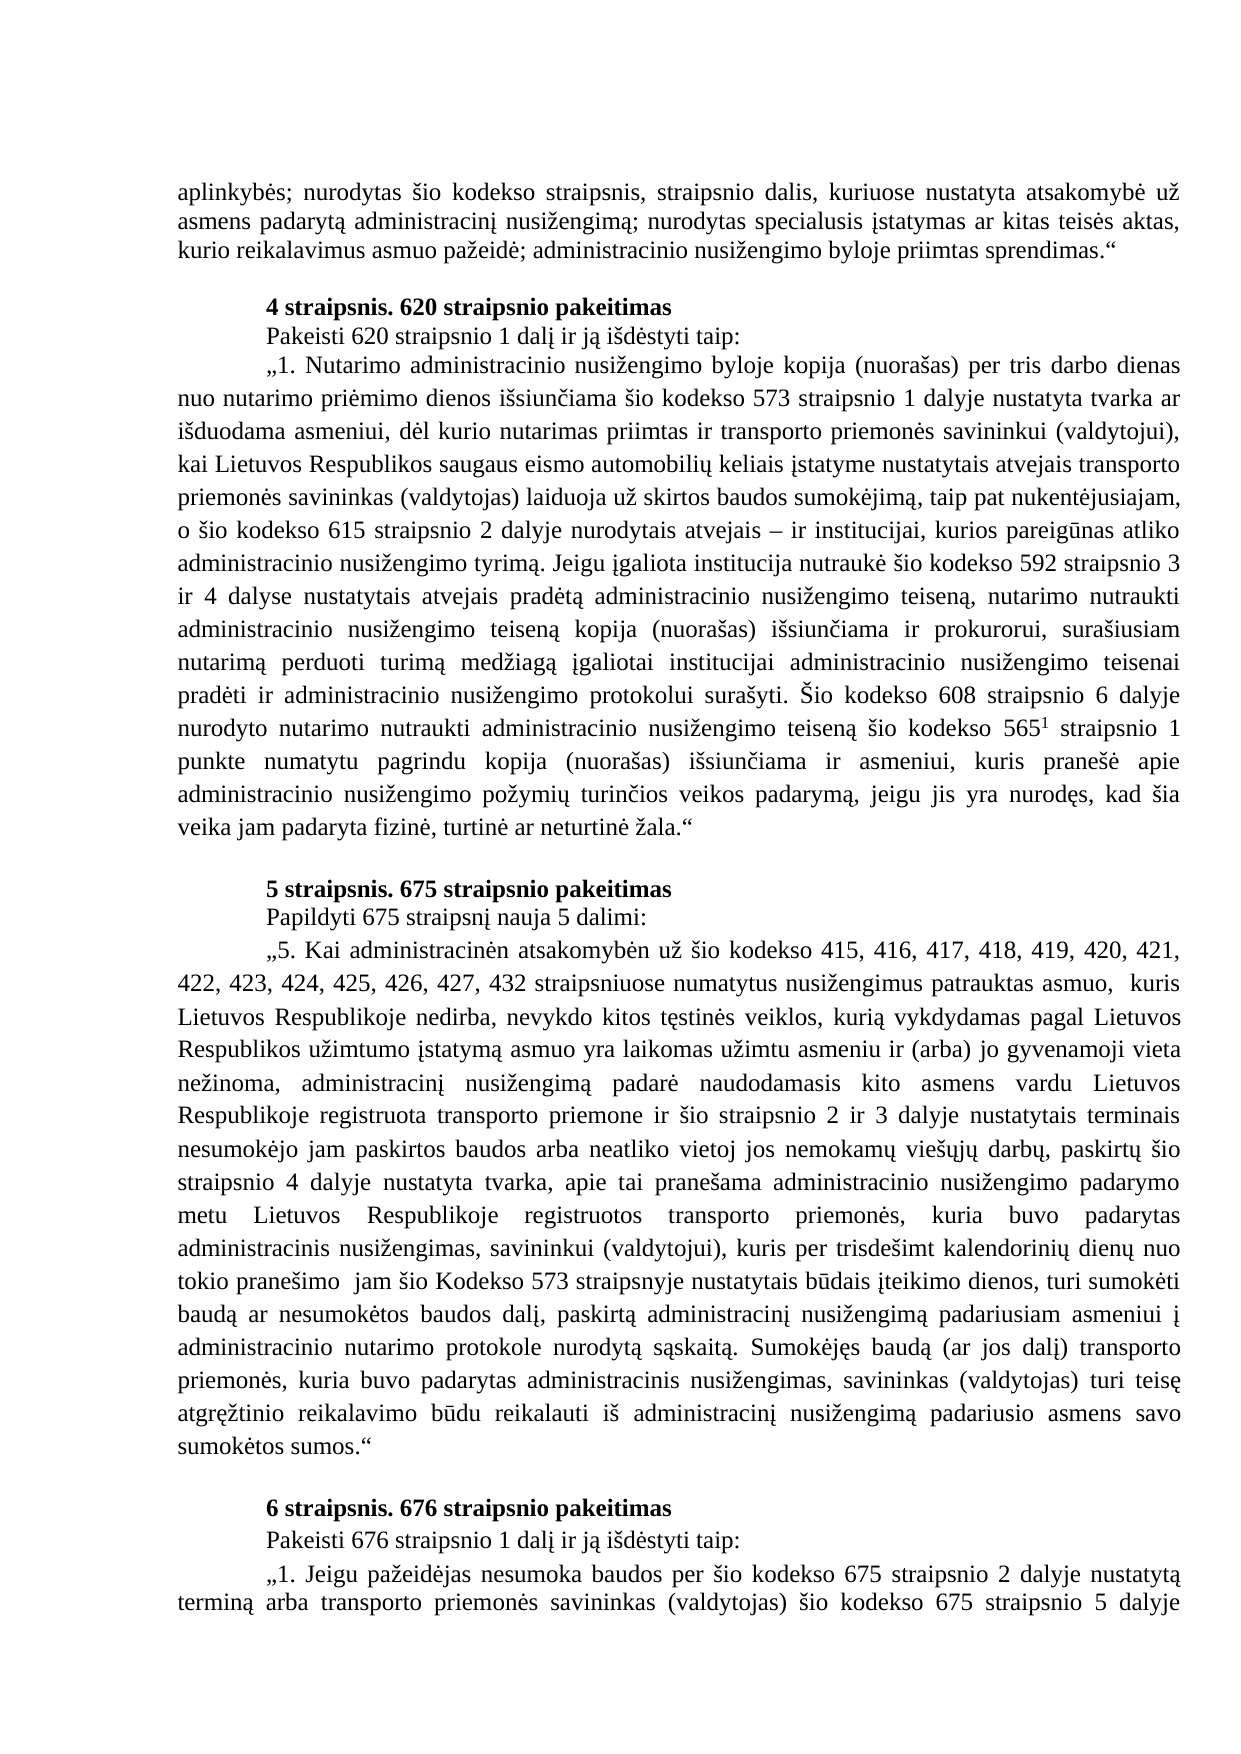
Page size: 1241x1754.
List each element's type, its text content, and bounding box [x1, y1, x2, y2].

text 6 straipsnis. 676 straipsnio pakeitimas [177, 1493, 1181, 1521]
text „1. Nutarimo administracinio nusižengimo byloje kopija (nuorašas) per tris darbo dienas nuo nutarimo priėmimo dienos išsiunčiama šio kodekso 573 straipsnio 1 dalyje nustatyta tvarka ar išduodama asmeniui, dėl kurio nutarimas priimtas ir transporto priemonės savininkui (valdytojui), kai Lietuvos Respublikos saugaus eismo automobilių keliais įstatyme nustatytais atvejais transporto priemonės savininkas (valdytojas) laiduoja už skirtos baudos sumokėjimą, taip pat nukentėjusiajam, o šio kodekso 615 straipsnio 2 dalyje nurodytais atvejais – ir institucijai, kurios pareigūnas atliko administracinio nusižengimo tyrimą. Jeigu įgaliota institucija nutraukė šio kodekso 592 straipsnio 3 ir 4 dalyse nustatytais atvejais pradėtą administracinio nusižengimo teiseną, nutarimo nutraukti administracinio nusižengimo teiseną kopija (nuorašas) išsiunčiama ir prokurorui, surašiusiam nutarimą perduoti turimą medžiagą įgaliotai institucijai administracinio nusižengimo teisenai pradėti ir administracinio nusižengimo protokolui surašyti. Šio kodekso 608 straipsnio 6 dalyje nurodyto nutarimo nutraukti administracinio nusižengimo teiseną šio kodekso 5651 straipsnio 1 punkte numatytu pagrindu kopija (nuorašas) išsiunčiama ir asmeniui, kuris pranešė apie administracinio nusižengimo požymių turinčios veikos padarymą, jeigu jis yra nurodęs, kad šia veika jam padaryta fizinė, turtinė ar neturtinė žala.“ [177, 350, 1181, 841]
text 4 straipsnis. 620 straipsnio pakeitimas [177, 292, 1181, 321]
text 5 straipsnis. 675 straipsnio pakeitimas [177, 874, 1181, 902]
text „1. Jeigu pažeidėjas nesumoka baudos per šio kodekso 675 straipsnio 2 dalyje nustatytą terminą arba transporto priemonės savininkas (valdytojas) šio kodekso 675 straipsnio 5 dalyje [177, 1559, 1181, 1616]
text Pakeisti 676 straipsnio 1 dalį ir ją išdėstyti taip: [177, 1526, 1181, 1554]
text Pakeisti 620 straipsnio 1 dalį ir ją išdėstyti taip: [177, 321, 1181, 350]
text Papildyti 675 straipsnį nauja 5 dalimi: [177, 902, 1181, 931]
text „5. Kai administracinėn atsakomybėn už šio kodekso 415, 416, 417, 418, 419, 420, 421, 422, 423, 424, 425, 426, 427, 432 straipsniuose numatytus nusižengimus patrauktas asmuo, kuris Lietuvos Respublikoje nedirba, nevykdo kitos tęstinės veiklos, kurią vykdydamas pagal Lietuvos Respublikos užimtumo įstatymą asmuo yra laikomas užimtu asmeniu ir (arba) jo gyvenamoji vieta nežinoma, administracinį nusižengimą padarė naudodamasis kito asmens vardu Lietuvos Respublikoje registruota transporto priemone ir šio straipsnio 2 ir 3 dalyje nustatytais terminais nesumokėjo jam paskirtos baudos arba neatliko vietoj jos nemokamų viešųjų darbų, paskirtų šio straipsnio 4 dalyje nustatyta tvarka, apie tai pranešama administracinio nusižengimo padarymo metu Lietuvos Respublikoje registruotos transporto priemonės, kuria buvo padarytas administracinis nusižengimas, savininkui (valdytojui), kuris per trisdešimt kalendorinių dienų nuo tokio pranešimo jam šio Kodekso 573 straipsnyje nustatytais būdais įteikimo dienos, turi sumokėti baudą ar nesumokėtos baudos dalį, paskirtą administracinį nusižengimą padariusiam asmeniui į administracinio nutarimo protokole nurodytą sąskaitą. Sumokėjęs baudą (ar jos dalį) transporto priemonės, kuria buvo padarytas administracinis nusižengimas, savininkas (valdytojas) turi teisę atgręžtinio reikalavimo būdu reikalauti iš administracinį nusižengimą padariusio asmens savo sumokėtos sumos.“ [177, 936, 1181, 1459]
text aplinkybės; nurodytas šio kodekso straipsnis, straipsnio dalis, kuriuose nustatyta atsakomybė už asmens padarytą administracinį nusižengimą; nurodytas specialusis įstatymas ar kitas teisės aktas, kurio reikalavimus asmuo pažeidė; administracinio nusižengimo byloje priimtas sprendimas.“ [177, 177, 1181, 263]
